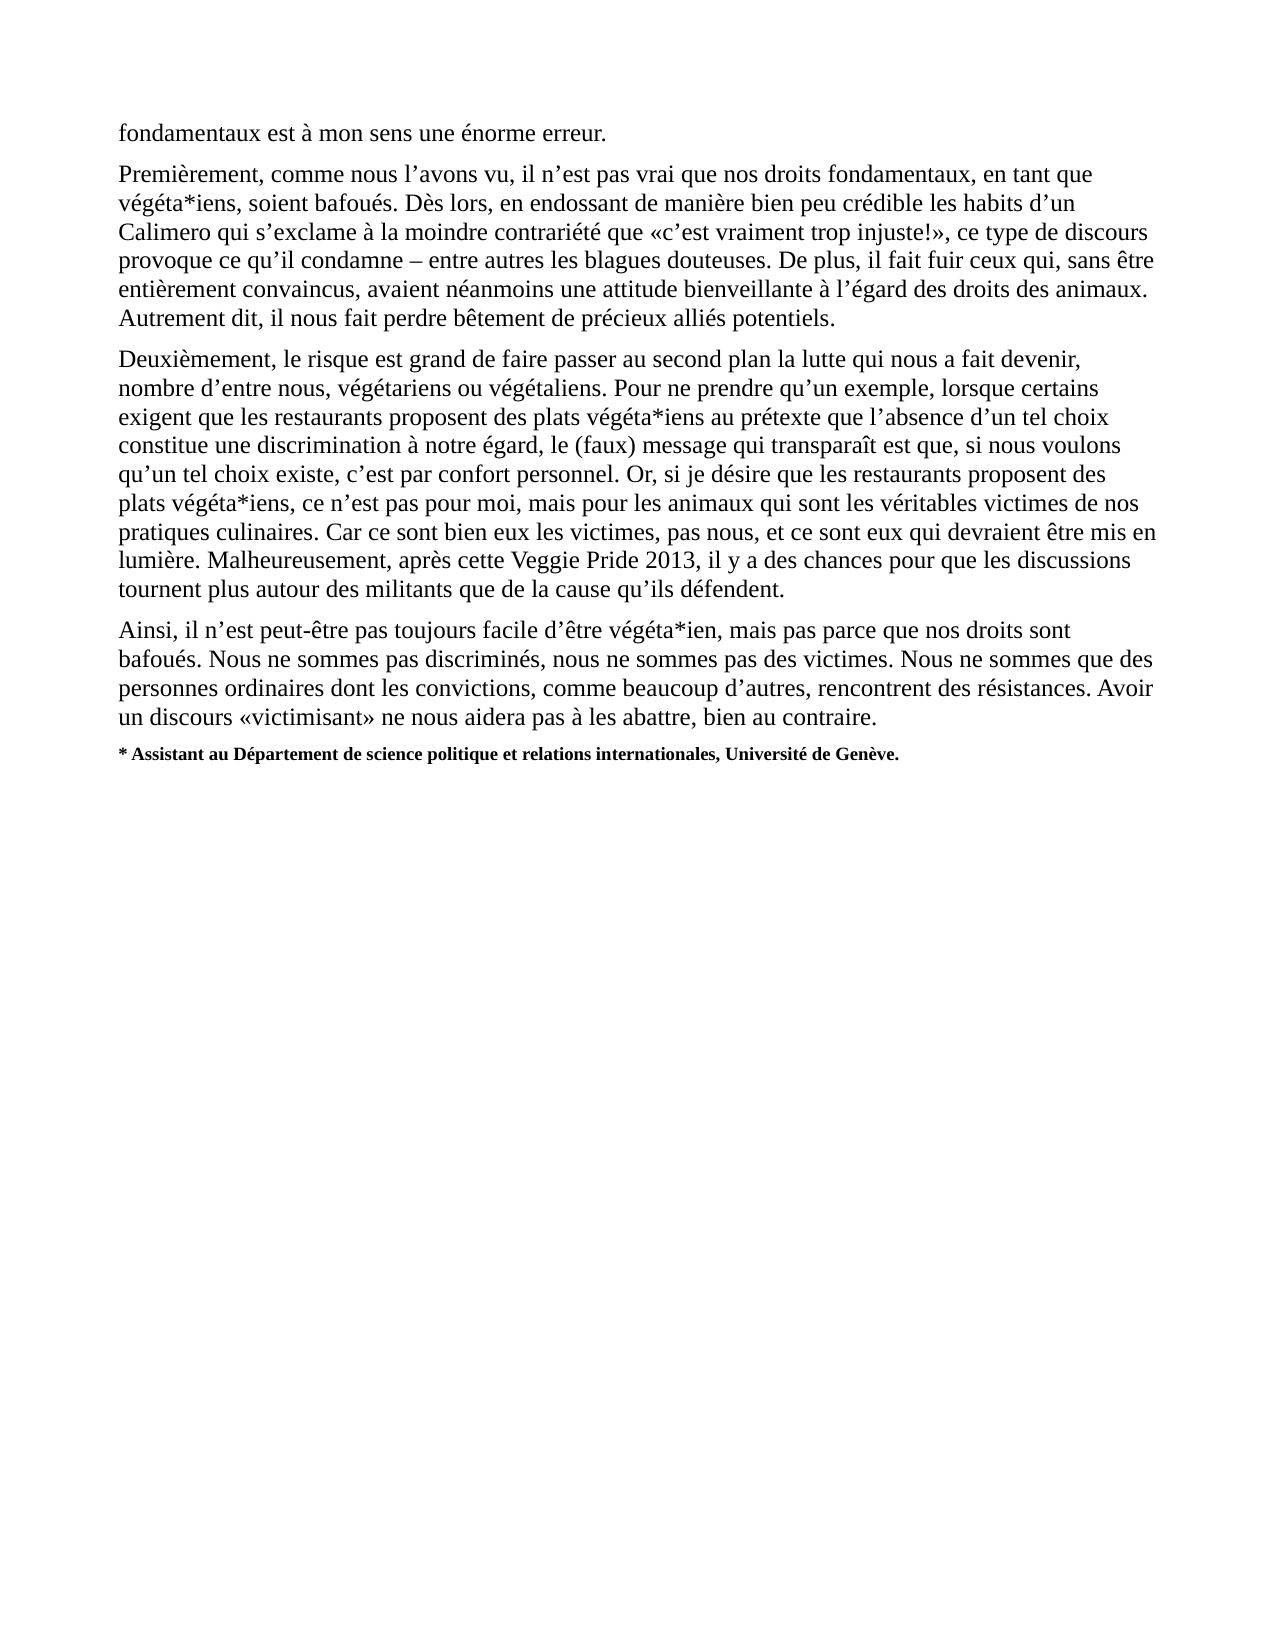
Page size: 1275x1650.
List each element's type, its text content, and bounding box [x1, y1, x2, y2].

text Premièrement, comme nous l’avons vu, il n’est pas vrai que nos droits fondamentaux, en tant que végéta*iens, soient bafoués. Dès lors, en endossant de manière bien peu crédible les habits d’un Calimero qui s’exclame à la moindre contrariété que «c’est vraiment trop injuste!», ce type de discours provoque ce qu’il condamne – entre autres les blagues douteuses. De plus, il fait fuir ceux qui, sans être entièrement convaincus, avaient néanmoins une attitude bienveillante à l’égard des droits des animaux. Autrement dit, il nous fait perdre bêtement de précieux alliés potentiels. [118, 159, 1157, 332]
text Deuxièmement, le risque est grand de faire passer au second plan la lutte qui nous a fait devenir, nombre d’entre nous, végétariens ou végétaliens. Pour ne prendre qu’un exemple, lorsque certains exigent que les restaurants proposent des plats végéta*iens au prétexte que l’absence d’un tel choix constitue une discrimination à notre égard, le (faux) message qui transparaît est que, si nous voulons qu’un tel choix existe, c’est par confort personnel. Or, si je désire que les restaurants proposent des plats végéta*iens, ce n’est pas pour moi, mais pour les animaux qui sont les véritables victimes de nos pratiques culinaires. Car ce sont bien eux les victimes, pas nous, et ce sont eux qui devraient être mis en lumière. Malheureusement, après cette Veggie Pride 2013, il y a des chances pour que les discussions tournent plus autour des militants que de la cause qu’ils défendent. [118, 344, 1157, 603]
text Ainsi, il n’est peut-être pas toujours facile d’être végéta*ien, mais pas parce que nos droits sont bafoués. Nous ne sommes pas discriminés, nous ne sommes pas des victimes. Nous ne sommes que des personnes ordinaires dont les convictions, comme beaucoup d’autres, rencontrent des résistances. Avoir un discours «victimisant» ne nous aidera pas à les abattre, bien au contraire. [118, 616, 1157, 731]
text fondamentaux est à mon sens une énorme erreur. [118, 118, 1157, 147]
text * Assistant au Département de science politique et relations internationales, Université de Genève. [118, 743, 1157, 765]
